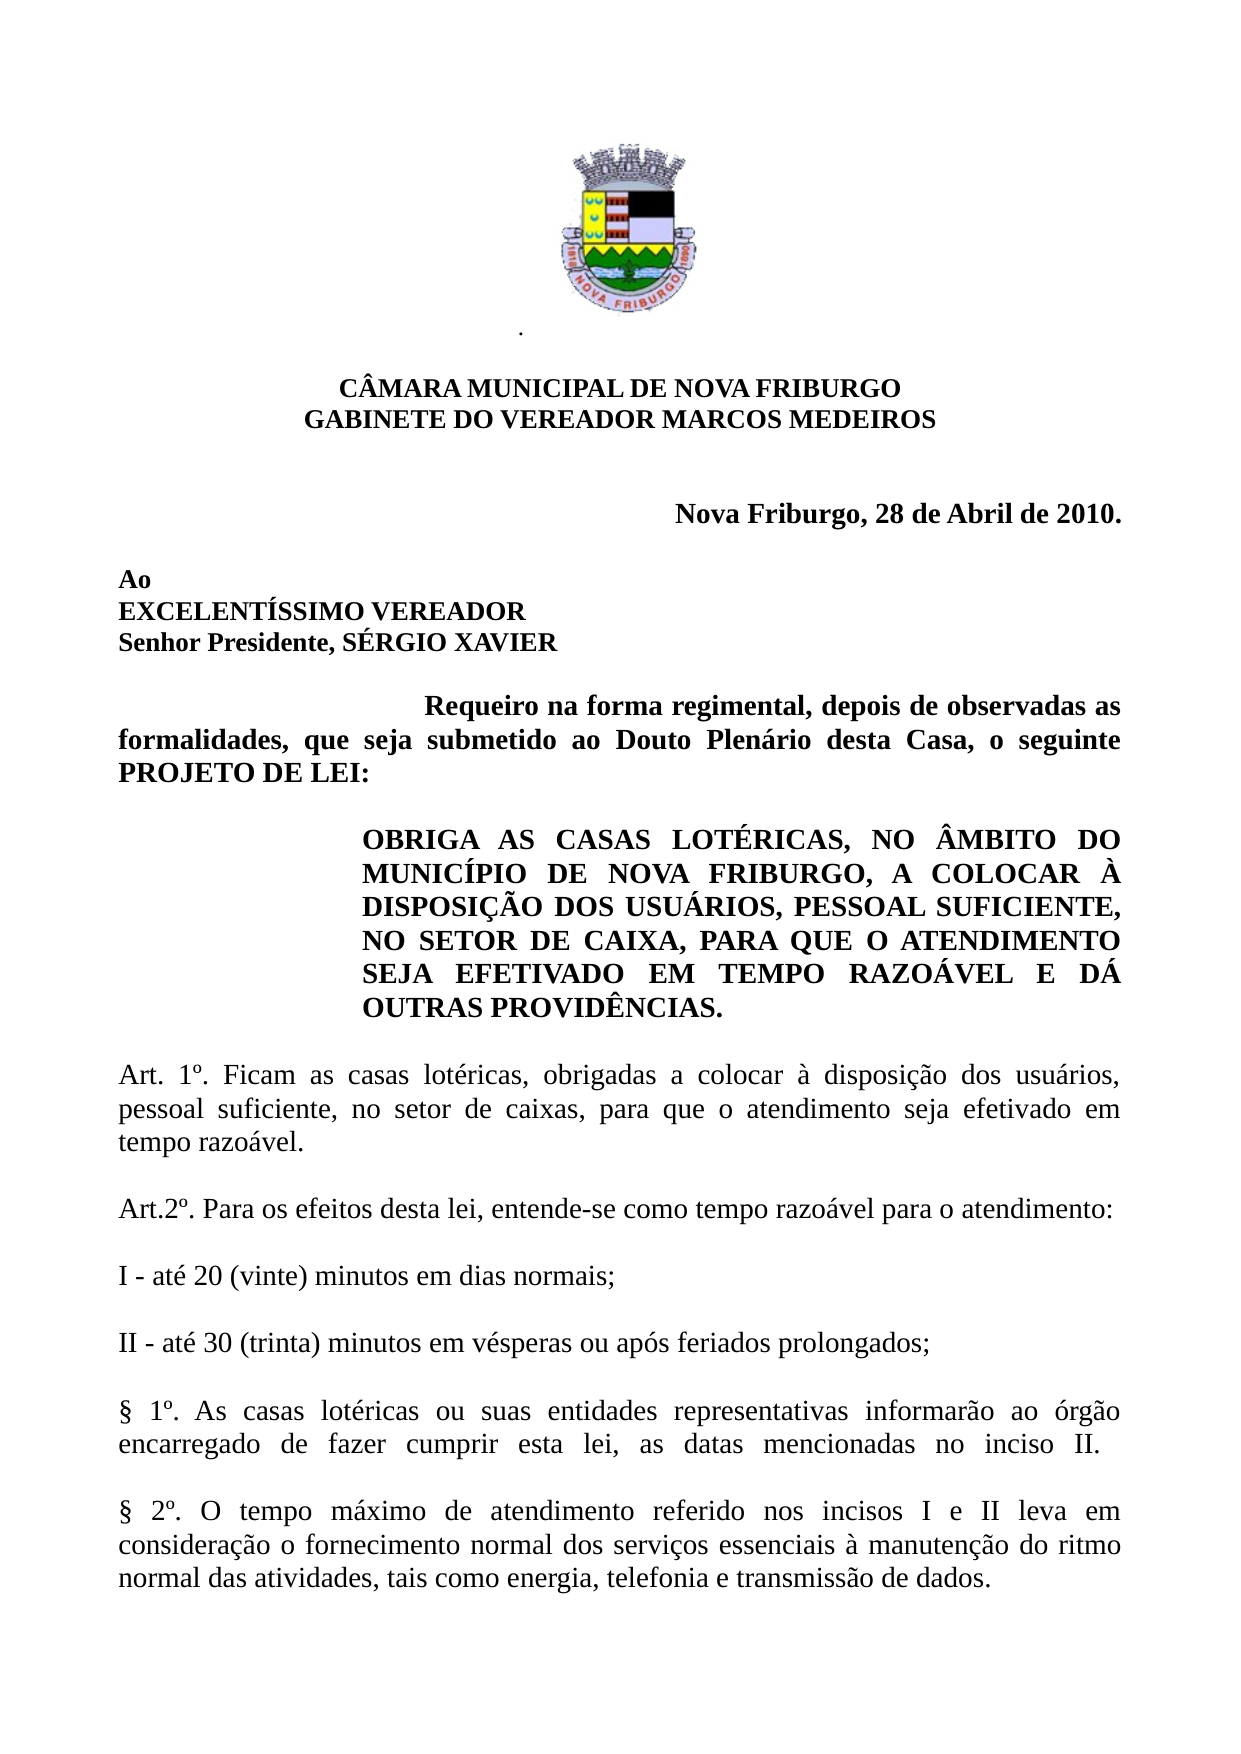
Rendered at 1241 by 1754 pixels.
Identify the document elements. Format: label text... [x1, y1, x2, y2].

text OBRIGA AS CASAS LOTÉRICAS, NO ÂMBITO DO MUNICÍPIO DE NOVA FRIBURGO, A COLOCAR À DISPOSIÇÃO DOS USUÁRIOS, PESSOAL SUFICIENTE, NO SETOR DE CAIXA, PARA QUE O ATENDIMENTO SEJA EFETIVADO EM TEMPO RAZOÁVEL E DÁ OUTRAS PROVIDÊNCIAS. [362, 822, 1122, 1024]
text GABINETE DO VEREADOR MARCOS MEDEIROS [118, 403, 1122, 434]
text EXCELENTÍSSIMO VEREADOR [118, 595, 1122, 626]
picture [540, 127, 706, 327]
text Art. 1º. Ficam as casas lotéricas, obrigadas a colocar à disposição dos usuários, pessoal suficiente, no setor de caixas, para que o atendimento seja efetivado em tempo razoável. [118, 1057, 1122, 1158]
text CÂMARA MUNICIPAL DE NOVA FRIBURGO [118, 372, 1122, 403]
text § 1º. As casas lotéricas ou suas entidades representativas informarão ao órgão encarregado de fazer cumprir esta lei, as datas mencionadas no inciso II. § 2º. O tempo máximo de atendimento referido nos incisos I e II leva em consideração o fornecimento normal dos serviços essenciais à manutenção do ritmo normal das atividades, tais como energia, telefonia e transmissão de dados. [118, 1359, 1122, 1594]
text Requeiro na forma regimental, depois de observadas as formalidades, que seja submetido ao Douto Plenário desta Casa, o seguinte PROJETO DE LEI: [118, 688, 1122, 789]
text Nova Friburgo, 28 de Abril de 2010. [118, 497, 1122, 530]
text Ao [118, 564, 1122, 595]
text Senhor Presidente, SÉRGIO XAVIER [118, 626, 1122, 657]
text Art.2º. Para os efeitos desta lei, entende-se como tempo razoável para o atendimento: I - até 20 (vinte) minutos em dias normais; [118, 1158, 1122, 1292]
text . [118, 118, 1122, 341]
text II - até 30 (trinta) minutos em vésperas ou após feriados prolongados; [118, 1292, 1122, 1359]
text [118, 1594, 1122, 1627]
